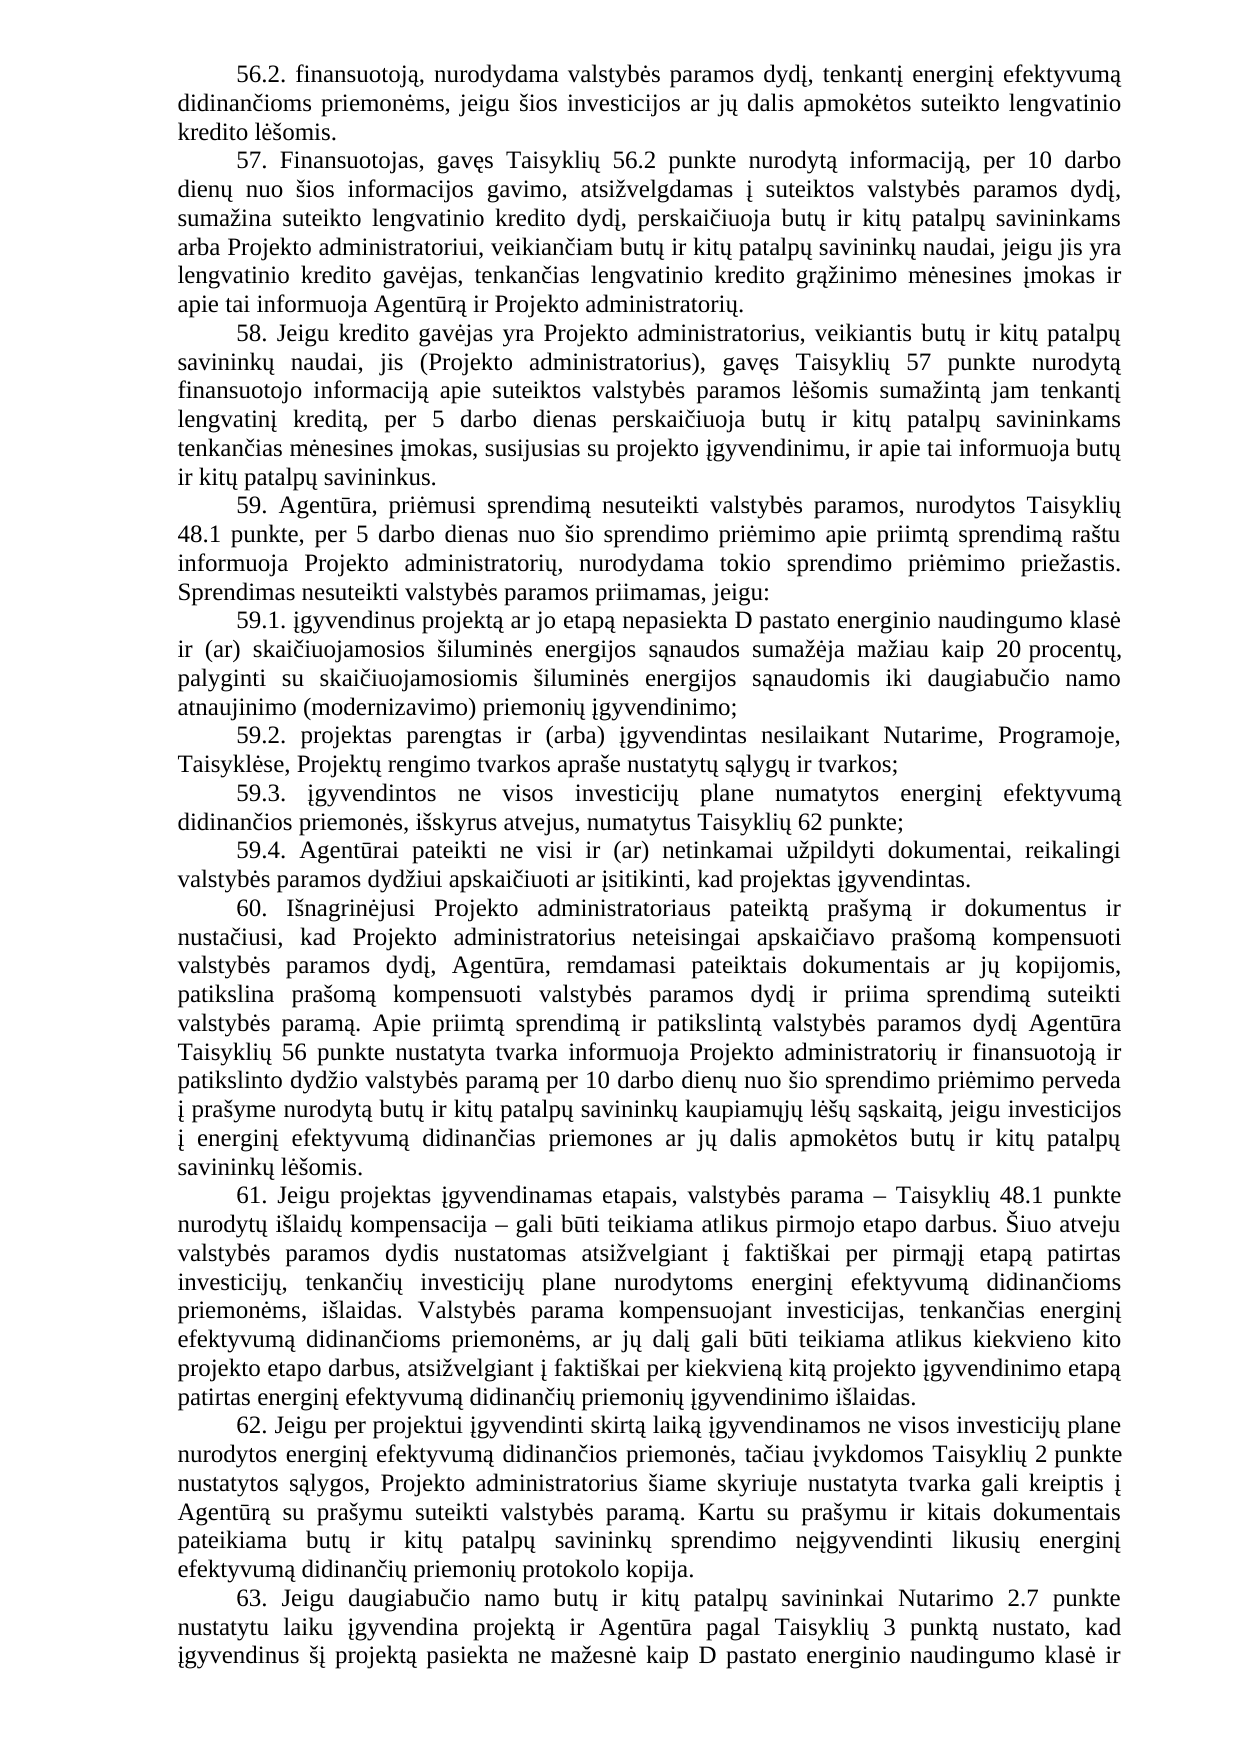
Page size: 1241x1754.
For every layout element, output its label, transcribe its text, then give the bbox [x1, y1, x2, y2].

text 63. Jeigu daugiabučio namo butų ir kitų patalpų savininkai Nutarimo 2.7 punkte nustatytu laiku įgyvendina projektą ir Agentūra pagal Taisyklių 3 punktą nustato, kad įgyvendinus šį projektą pasiekta ne mažesnė kaip D pastato energinio naudingumo klasė ir [177, 1583, 1122, 1669]
text 57. Finansuotojas, gavęs Taisyklių 56.2 punkte nurodytą informaciją, per 10 darbo dienų nuo šios informacijos gavimo, atsižvelgdamas į suteiktos valstybės paramos dydį, sumažina suteikto lengvatinio kredito dydį, perskaičiuoja butų ir kitų patalpų savininkams arba Projekto administratoriui, veikiančiam butų ir kitų patalpų savininkų naudai, jeigu jis yra lengvatinio kredito gavėjas, tenkančias lengvatinio kredito grąžinimo mėnesines įmokas ir apie tai informuoja Agentūrą ir Projekto administratorių. [177, 145, 1122, 318]
text 61. Jeigu projektas įgyvendinamas etapais, valstybės parama – Taisyklių 48.1 punkte nurodytų išlaidų kompensacija – gali būti teikiama atlikus pirmojo etapo darbus. Šiuo atveju valstybės paramos dydis nustatomas atsižvelgiant į faktiškai per pirmąjį etapą patirtas investicijų, tenkančių investicijų plane nurodytoms energinį efektyvumą didinančioms priemonėms, išlaidas. Valstybės parama kompensuojant investicijas, tenkančias energinį efektyvumą didinančioms priemonėms, ar jų dalį gali būti teikiama atlikus kiekvieno kito projekto etapo darbus, atsižvelgiant į faktiškai per kiekvieną kitą projekto įgyvendinimo etapą patirtas energinį efektyvumą didinančių priemonių įgyvendinimo išlaidas. [177, 1180, 1122, 1410]
text 62. Jeigu per projektui įgyvendinti skirtą laiką įgyvendinamos ne visos investicijų plane nurodytos energinį efektyvumą didinančios priemonės, tačiau įvykdomos Taisyklių 2 punkte nustatytos sąlygos, Projekto administratorius šiame skyriuje nustatyta tvarka gali kreiptis į Agentūrą su prašymu suteikti valstybės paramą. Kartu su prašymu ir kitais dokumentais pateikiama butų ir kitų patalpų savininkų sprendimo neįgyvendinti likusių energinį efektyvumą didinančių priemonių protokolo kopija. [177, 1410, 1122, 1583]
text 60. Išnagrinėjusi Projekto administratoriaus pateiktą prašymą ir dokumentus ir nustačiusi, kad Projekto administratorius neteisingai apskaičiavo prašomą kompensuoti valstybės paramos dydį, Agentūra, remdamasi pateiktais dokumentais ar jų kopijomis, patikslina prašomą kompensuoti valstybės paramos dydį ir priima sprendimą suteikti valstybės paramą. Apie priimtą sprendimą ir patikslintą valstybės paramos dydį Agentūra Taisyklių 56 punkte nustatyta tvarka informuoja Projekto administratorių ir finansuotoją ir patikslinto dydžio valstybės paramą per 10 darbo dienų nuo šio sprendimo priėmimo perveda į prašyme nurodytą butų ir kitų patalpų savininkų kaupiamųjų lėšų sąskaitą, jeigu investicijos į energinį efektyvumą didinančias priemones ar jų dalis apmokėtos butų ir kitų patalpų savininkų lėšomis. [177, 893, 1122, 1180]
text 56.2. finansuotoją, nurodydama valstybės paramos dydį, tenkantį energinį efektyvumą didinančioms priemonėms, jeigu šios investicijos ar jų dalis apmokėtos suteikto lengvatinio kredito lėšomis. [177, 59, 1122, 145]
text 58. Jeigu kredito gavėjas yra Projekto administratorius, veikiantis butų ir kitų patalpų savininkų naudai, jis (Projekto administratorius), gavęs Taisyklių 57 punkte nurodytą finansuotojo informaciją apie suteiktos valstybės paramos lėšomis sumažintą jam tenkantį lengvatinį kreditą, per 5 darbo dienas perskaičiuoja butų ir kitų patalpų savininkams tenkančias mėnesines įmokas, susijusias su projekto įgyvendinimu, ir apie tai informuoja butų ir kitų patalpų savininkus. [177, 318, 1122, 490]
text 59.2. projektas parengtas ir (arba) įgyvendintas nesilaikant Nutarime, Programoje, Taisyklėse, Projektų rengimo tvarkos apraše nustatytų sąlygų ir tvarkos; [177, 720, 1122, 778]
text 59.3. įgyvendintos ne visos investicijų plane numatytos energinį efektyvumą didinančios priemonės, išskyrus atvejus, numatytus Taisyklių 62 punkte; [177, 778, 1122, 835]
text 59.1. įgyvendinus projektą ar jo etapą nepasiekta D pastato energinio naudingumo klasė ir (ar) skaičiuojamosios šiluminės energijos sąnaudos sumažėja mažiau kaip 20 procentų, palyginti su skaičiuojamosiomis šiluminės energijos sąnaudomis iki daugiabučio namo atnaujinimo (modernizavimo) priemonių įgyvendinimo; [177, 605, 1122, 720]
text 59. Agentūra, priėmusi sprendimą nesuteikti valstybės paramos, nurodytos Taisyklių 48.1 punkte, per 5 darbo dienas nuo šio sprendimo priėmimo apie priimtą sprendimą raštu informuoja Projekto administratorių, nurodydama tokio sprendimo priėmimo priežastis. Sprendimas nesuteikti valstybės paramos priimamas, jeigu: [177, 490, 1122, 605]
text 59.4. Agentūrai pateikti ne visi ir (ar) netinkamai užpildyti dokumentai, reikalingi valstybės paramos dydžiui apskaičiuoti ar įsitikinti, kad projektas įgyvendintas. [177, 835, 1122, 893]
